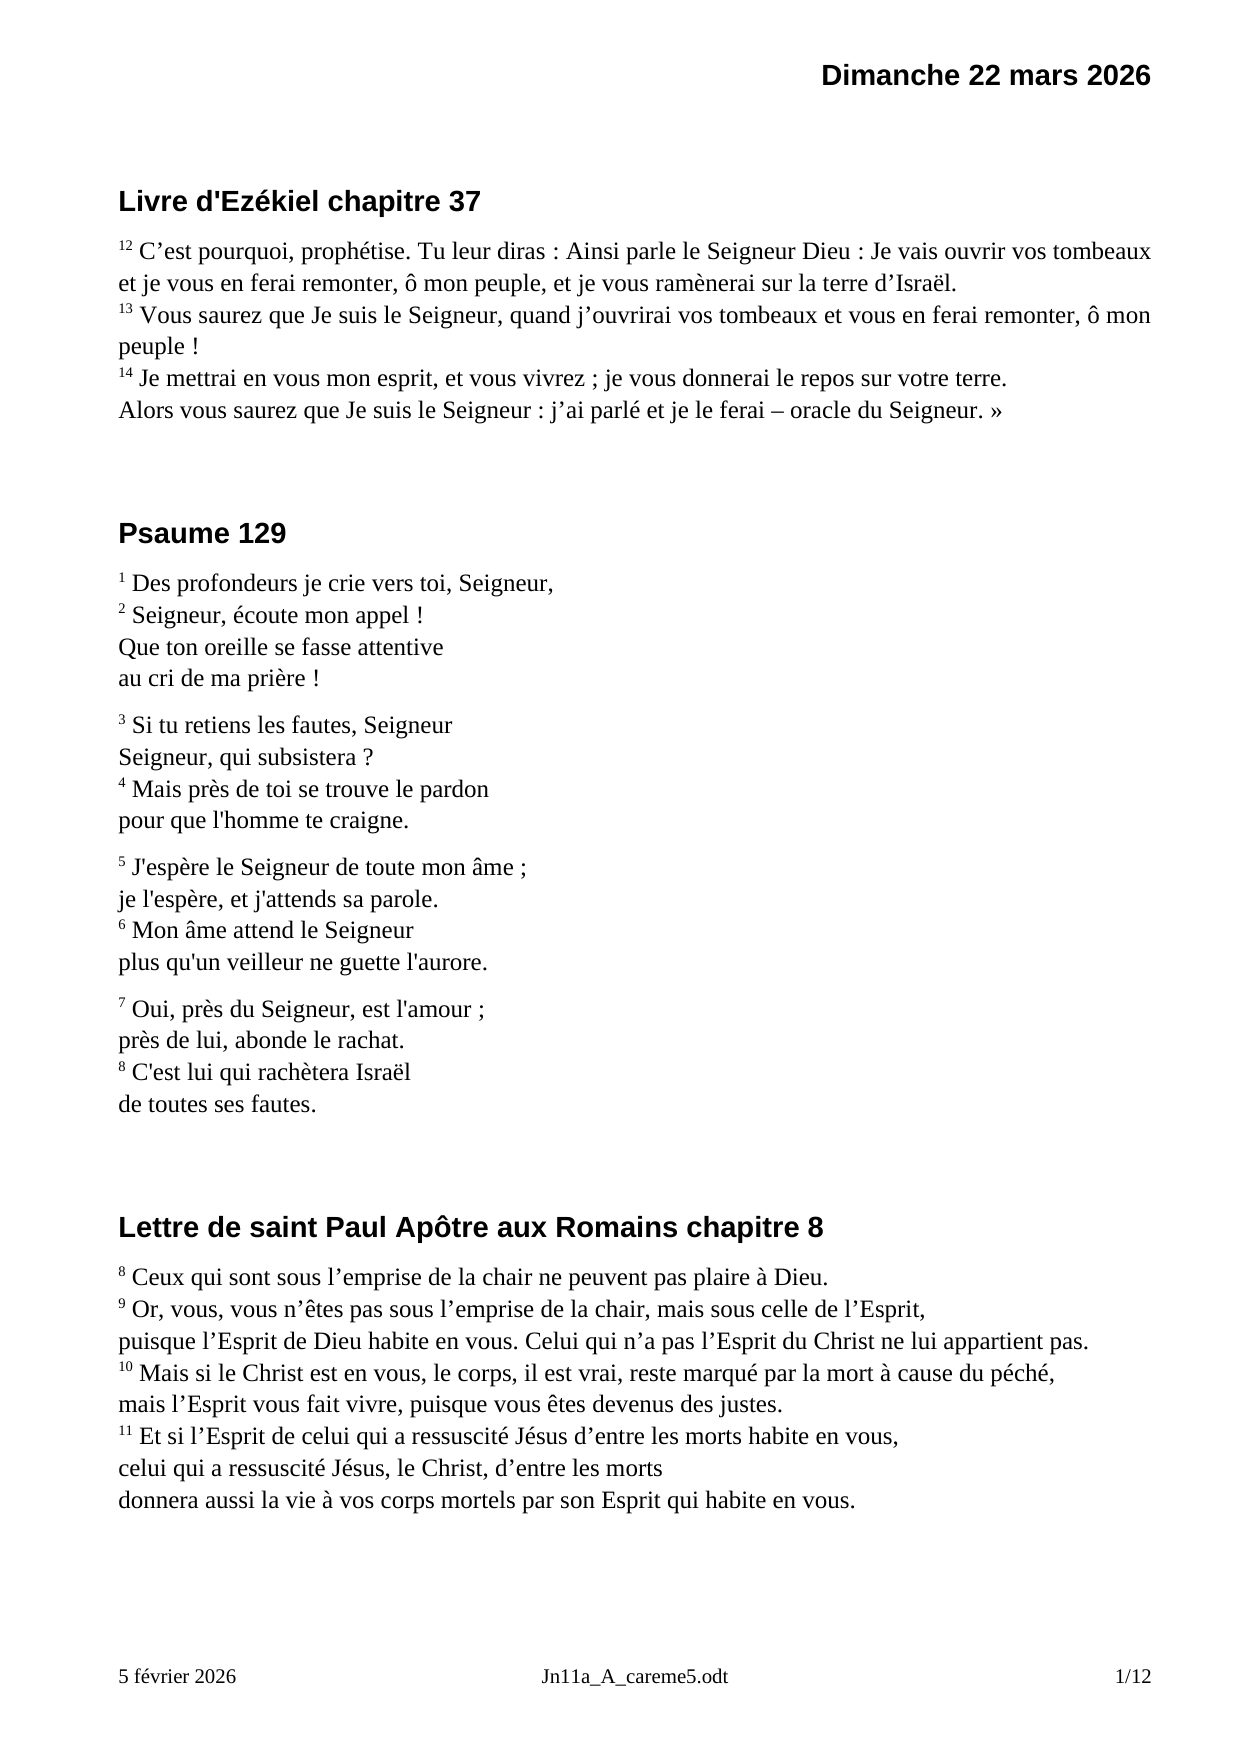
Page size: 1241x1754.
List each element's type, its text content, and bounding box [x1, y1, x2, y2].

text près de lui, abonde le rachat. [118, 1027, 1152, 1054]
text 14 Je mettrai en vous mon esprit, et vous vivrez ; je vous donnerai le repos sur votre terre. [118, 364, 1152, 392]
text au cri de ma prière ! [118, 664, 1152, 692]
text 8 C'est lui qui rachètera Israël [118, 1058, 1152, 1086]
text 8 Ceux qui sont sous l’emprise de la chair ne peuvent pas plaire à Dieu. [118, 1263, 1152, 1291]
text Que ton oreille se fasse attentive [118, 633, 1152, 661]
text 5 J'espère le Seigneur de toute mon âme ; [118, 853, 1152, 881]
subtitle Psaume 129 [118, 517, 1152, 550]
text 6 Mon âme attend le Seigneur [118, 917, 1152, 944]
text mais l’Esprit vous fait vivre, puisque vous êtes devenus des justes. [118, 1391, 1152, 1418]
text plus qu'un veilleur ne guette l'aurore. [118, 948, 1152, 976]
text pour que l'homme te craigne. [118, 806, 1152, 834]
text 7 Oui, près du Seigneur, est l'amour ; [118, 995, 1152, 1023]
subtitle Livre d'Ezékiel chapitre 37 [118, 185, 1152, 218]
text 9 Or, vous, vous n’êtes pas sous l’emprise de la chair, mais sous celle de l’Esprit, [118, 1295, 1152, 1323]
subtitle Lettre de saint Paul Apôtre aux Romains chapitre 8 [118, 1211, 1152, 1244]
text je l'espère, et j'attends sa parole. [118, 885, 1152, 912]
text de toutes ses fautes. [118, 1090, 1152, 1118]
text celui qui a ressuscité Jésus, le Christ, d’entre les morts [118, 1454, 1152, 1482]
text 4 Mais près de toi se trouve le pardon [118, 775, 1152, 802]
text 2 Seigneur, écoute mon appel ! [118, 601, 1152, 629]
text 13 Vous saurez que Je suis le Seigneur, quand j’ouvrirai vos tombeaux et vous en ferai remonter, ô mon peuple ! [118, 301, 1152, 360]
text Alors vous saurez que Je suis le Seigneur : j’ai parlé et je le ferai – oracle du Seigneur. » [118, 396, 1152, 424]
subtitle Dimanche 22 mars 2026 [118, 59, 1152, 92]
text 10 Mais si le Christ est en vous, le corps, il est vrai, reste marqué par la mort à cause du péché, [118, 1359, 1152, 1386]
text 1 Des profondeurs je crie vers toi, Seigneur, [118, 569, 1152, 597]
text 11 Et si l’Esprit de celui qui a ressuscité Jésus d’entre les morts habite en vous, [118, 1422, 1152, 1450]
text 12 C’est pourquoi, prophétise. Tu leur diras : Ainsi parle le Seigneur Dieu : Je vais ouvrir vos tombeaux et je vous en ferai remonter, ô mon peuple, et je vous ramènerai sur la terre d’Israël. [118, 237, 1152, 297]
text Seigneur, qui subsistera ? [118, 743, 1152, 771]
text 3 Si tu retiens les fautes, Seigneur [118, 711, 1152, 739]
text puisque l’Esprit de Dieu habite en vous. Celui qui n’a pas l’Esprit du Christ ne lui appartient pas. [118, 1327, 1152, 1355]
text donnera aussi la vie à vos corps mortels par son Esprit qui habite en vous. [118, 1486, 1152, 1513]
